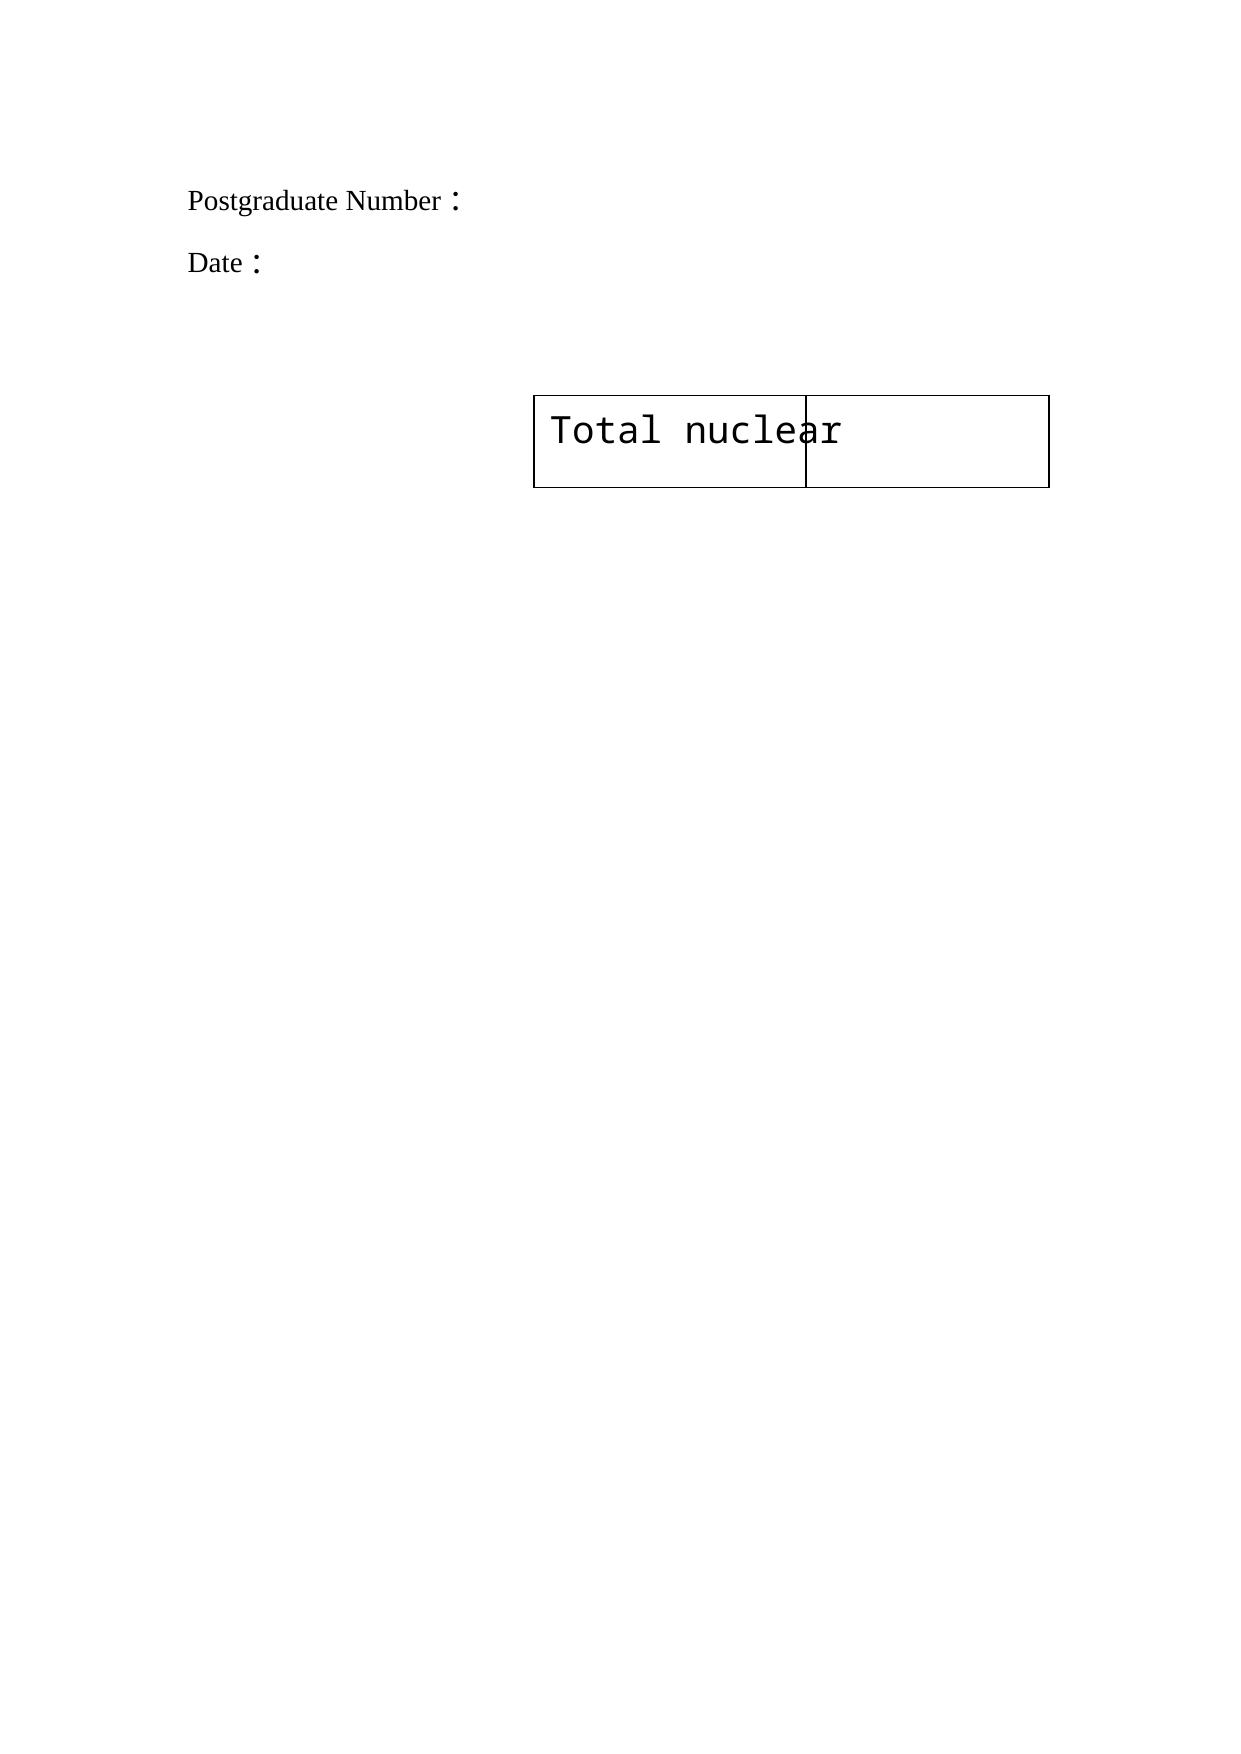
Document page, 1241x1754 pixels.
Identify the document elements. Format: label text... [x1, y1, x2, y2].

text Postgraduate Number： [187, 158, 1053, 221]
text Date： [187, 221, 1053, 283]
text Total nuclear [807, 404, 1033, 455]
text Total nuclear [549, 404, 805, 455]
